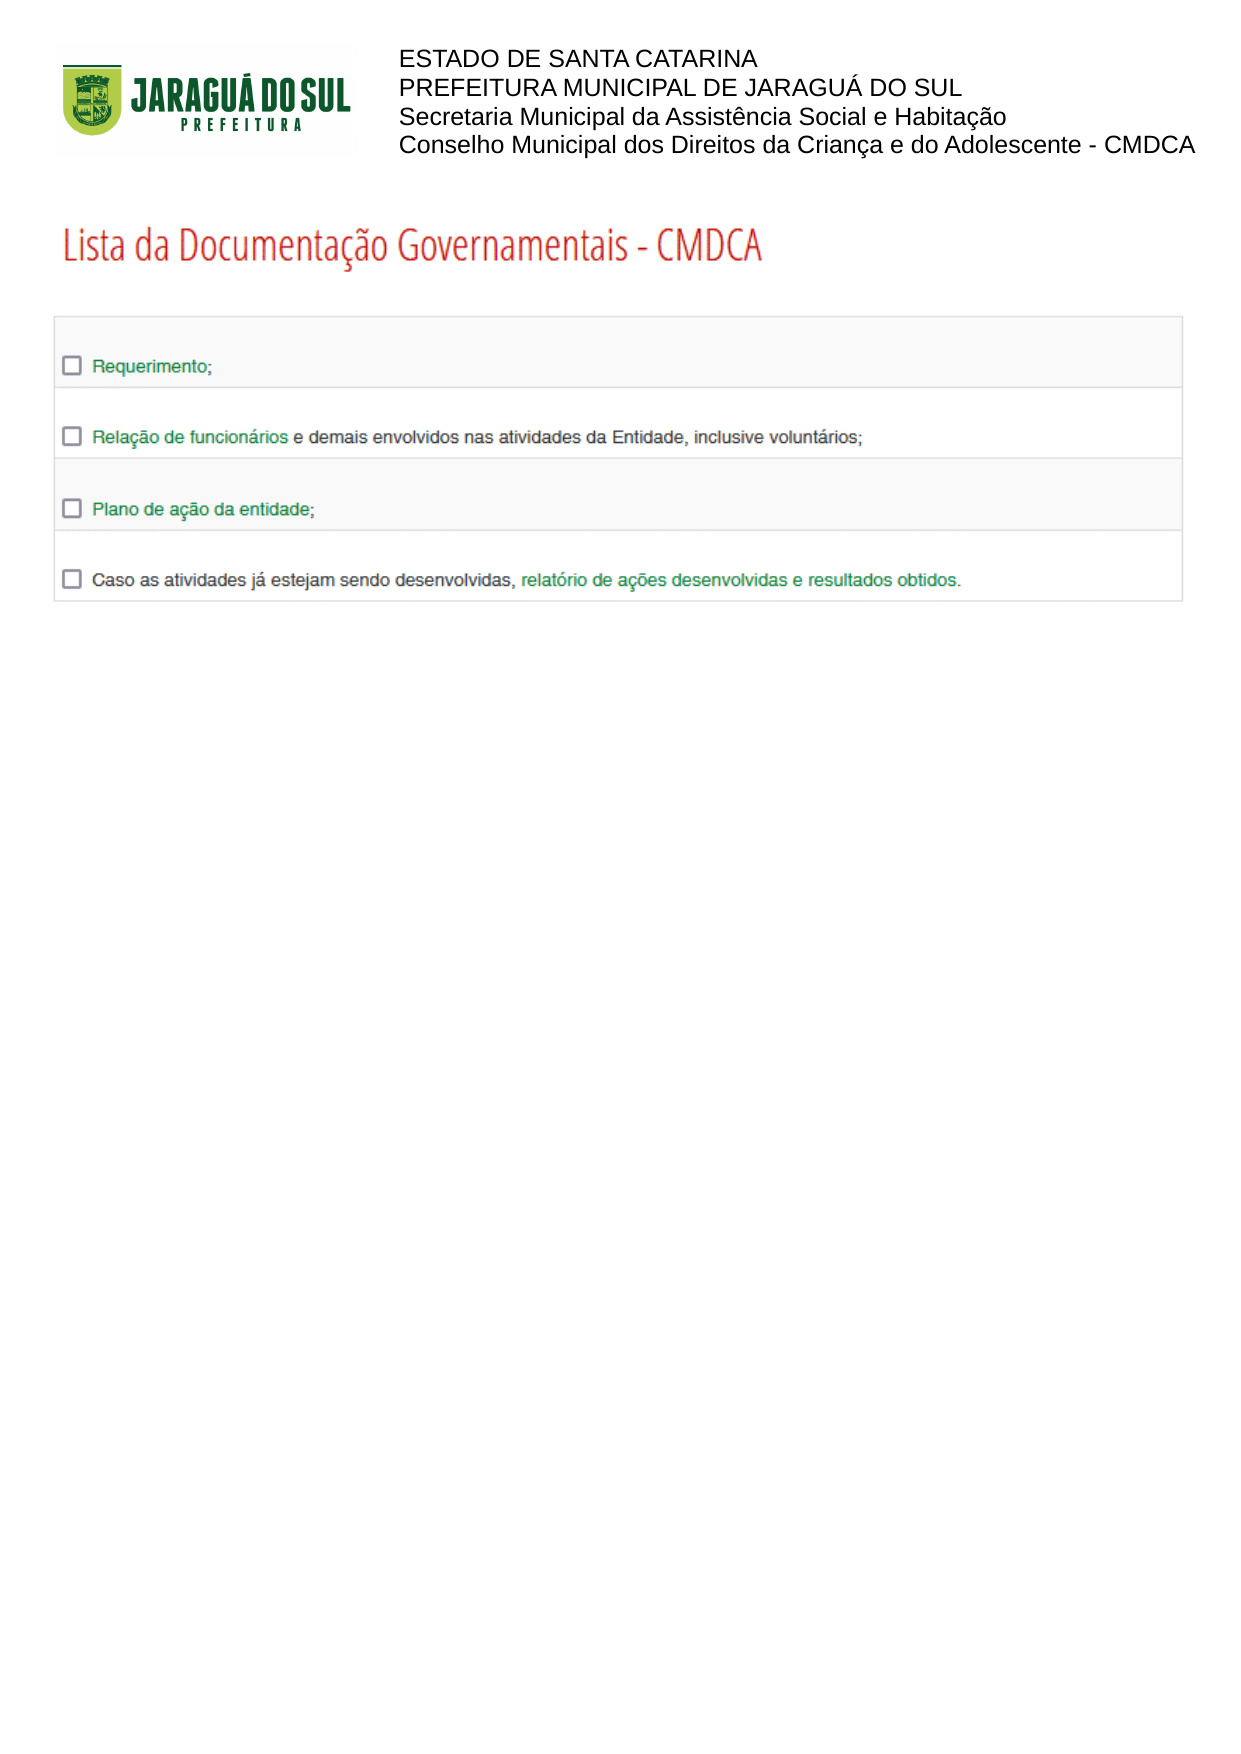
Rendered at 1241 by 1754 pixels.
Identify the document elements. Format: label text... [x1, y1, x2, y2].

text PREFEITURA MUNICIPAL DE JARAGUÁ DO SUL [399, 73, 1196, 102]
picture [55, 43, 358, 157]
picture [44, 303, 1196, 616]
text Secretaria Municipal da Assistência Social e Habitação [399, 102, 1196, 131]
picture [58, 216, 776, 280]
text Conselho Municipal dos Direitos da Criança e do Adolescente - CMDCA [399, 131, 1196, 159]
text ESTADO DE SANTA CATARINA [399, 44, 1196, 73]
